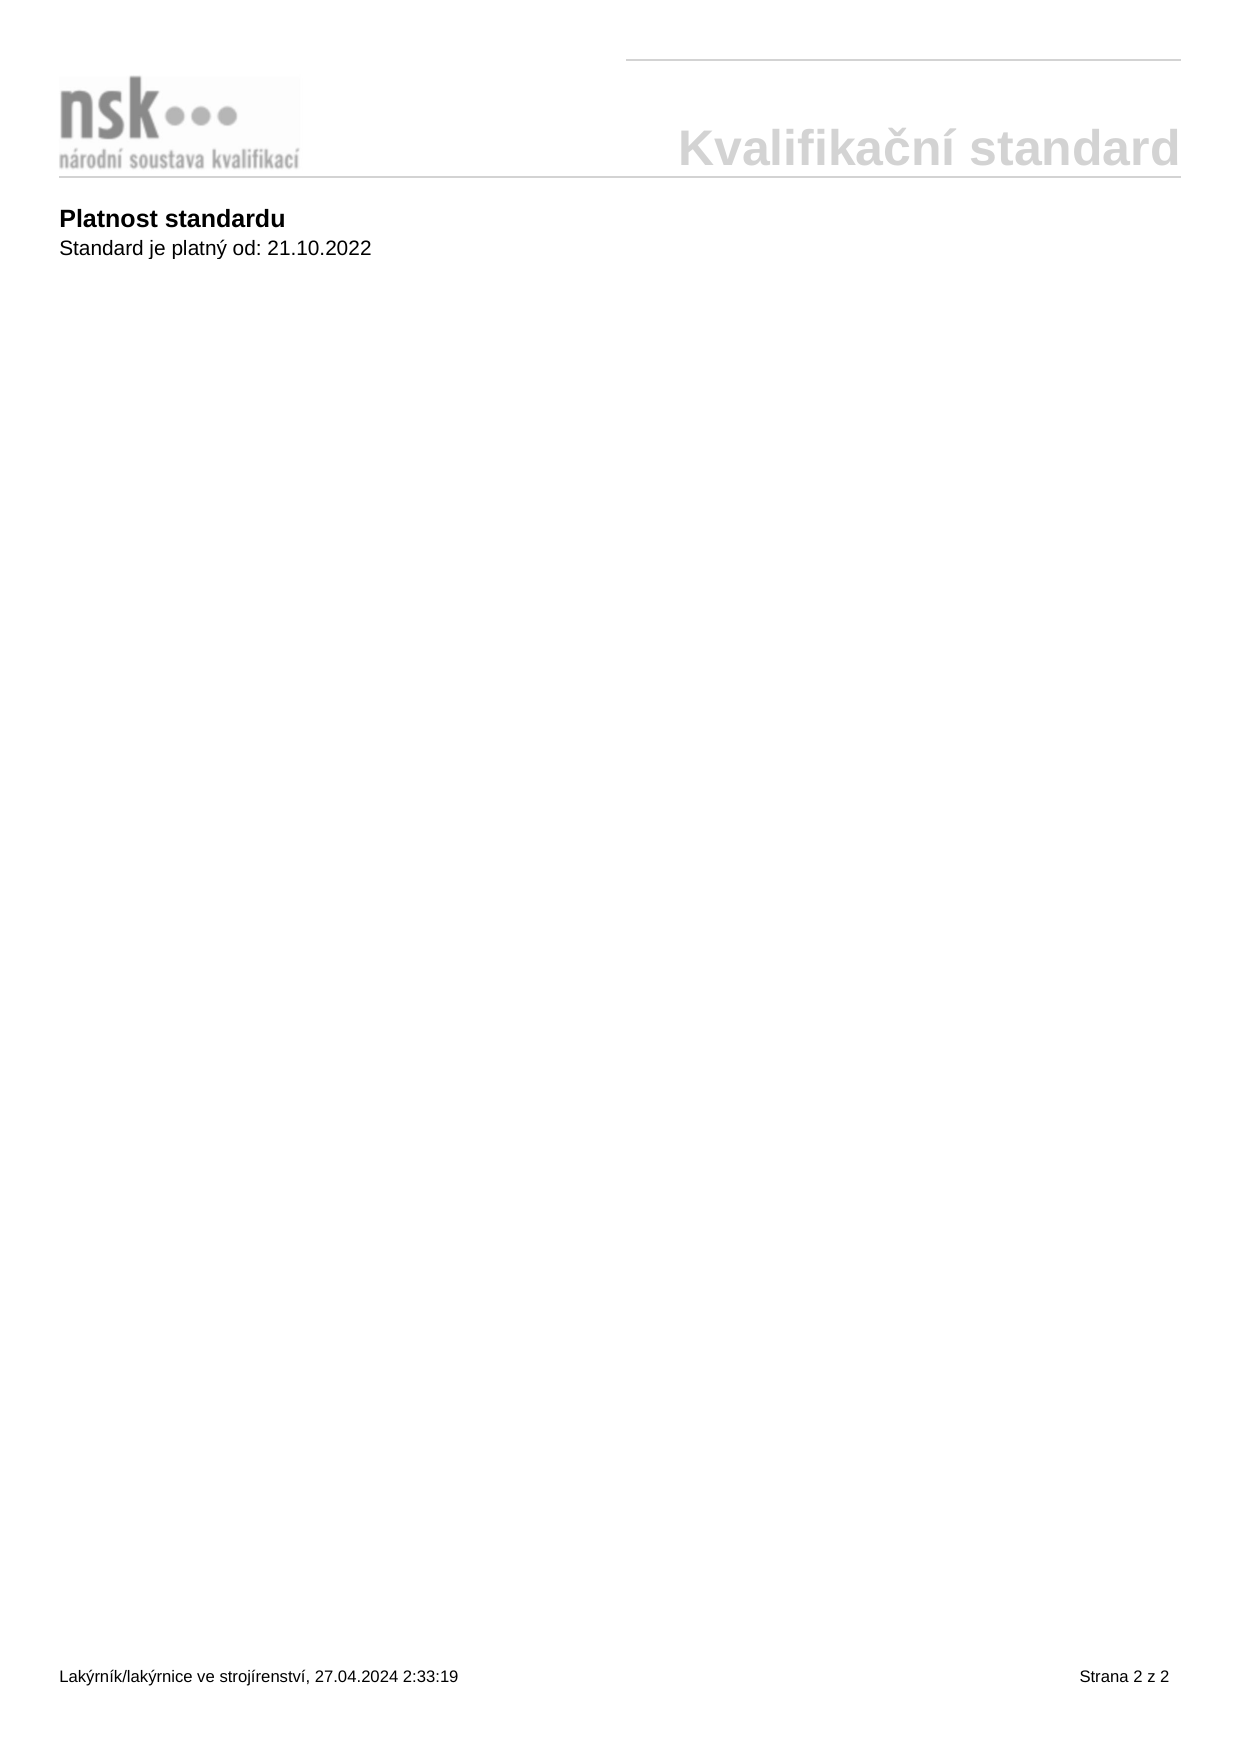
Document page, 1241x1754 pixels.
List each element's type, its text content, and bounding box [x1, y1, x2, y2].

table_cell [59, 178, 1181, 194]
table_cell [59, 559, 483, 859]
table_cell Strana 2 z 2 [862, 1658, 1169, 1694]
table_cell [620, 859, 626, 1159]
table_cell [626, 559, 862, 859]
table_cell [484, 171, 620, 176]
table_cell [621, 59, 626, 170]
picture [58, 59, 621, 171]
table_cell [862, 194, 1093, 200]
table_cell [1169, 859, 1181, 1159]
table_cell [1093, 859, 1169, 1159]
table_cell [484, 259, 620, 559]
table_cell [862, 559, 1093, 859]
table_cell [620, 1159, 626, 1409]
table_cell [484, 859, 620, 1159]
table_cell [59, 1159, 483, 1409]
table_cell [59, 171, 483, 176]
table_cell [1093, 1159, 1169, 1409]
table_cell [1169, 194, 1181, 200]
table_cell Lakýrník/lakýrnice ve strojírenství, 27.04.2024 2:33:19 [59, 1658, 862, 1694]
table_cell [862, 259, 1093, 559]
table_cell [1169, 1658, 1181, 1694]
table_cell Kvalifikační standard [626, 61, 1181, 176]
table_cell [1093, 259, 1169, 559]
table_cell [59, 194, 483, 200]
table_cell [1169, 1409, 1181, 1658]
table_cell [59, 1409, 483, 1658]
table_cell [1093, 1409, 1169, 1658]
table_cell [484, 559, 620, 859]
table_cell [626, 1159, 862, 1409]
table_cell [626, 859, 862, 1159]
table_cell [862, 1409, 1093, 1658]
table_cell [862, 859, 1093, 1159]
table_cell [1093, 194, 1169, 200]
table_cell [59, 259, 483, 559]
table_cell [1169, 1159, 1181, 1409]
table_cell [620, 1409, 626, 1658]
table_cell [626, 194, 862, 200]
table_cell [862, 1159, 1093, 1409]
table_cell [626, 259, 862, 559]
table_cell [620, 559, 626, 859]
table_cell [484, 1159, 620, 1409]
table_cell [59, 859, 483, 1159]
table_cell [484, 194, 620, 200]
table_cell [1169, 559, 1181, 859]
table_cell Standard je platný od: 21.10.2022 [59, 236, 1181, 259]
table_cell [484, 1409, 620, 1658]
table_cell Platnost standardu [59, 200, 1181, 236]
table_cell [620, 259, 626, 559]
table_cell [1169, 259, 1181, 559]
table_cell [1093, 559, 1169, 859]
table_cell [626, 1409, 862, 1658]
